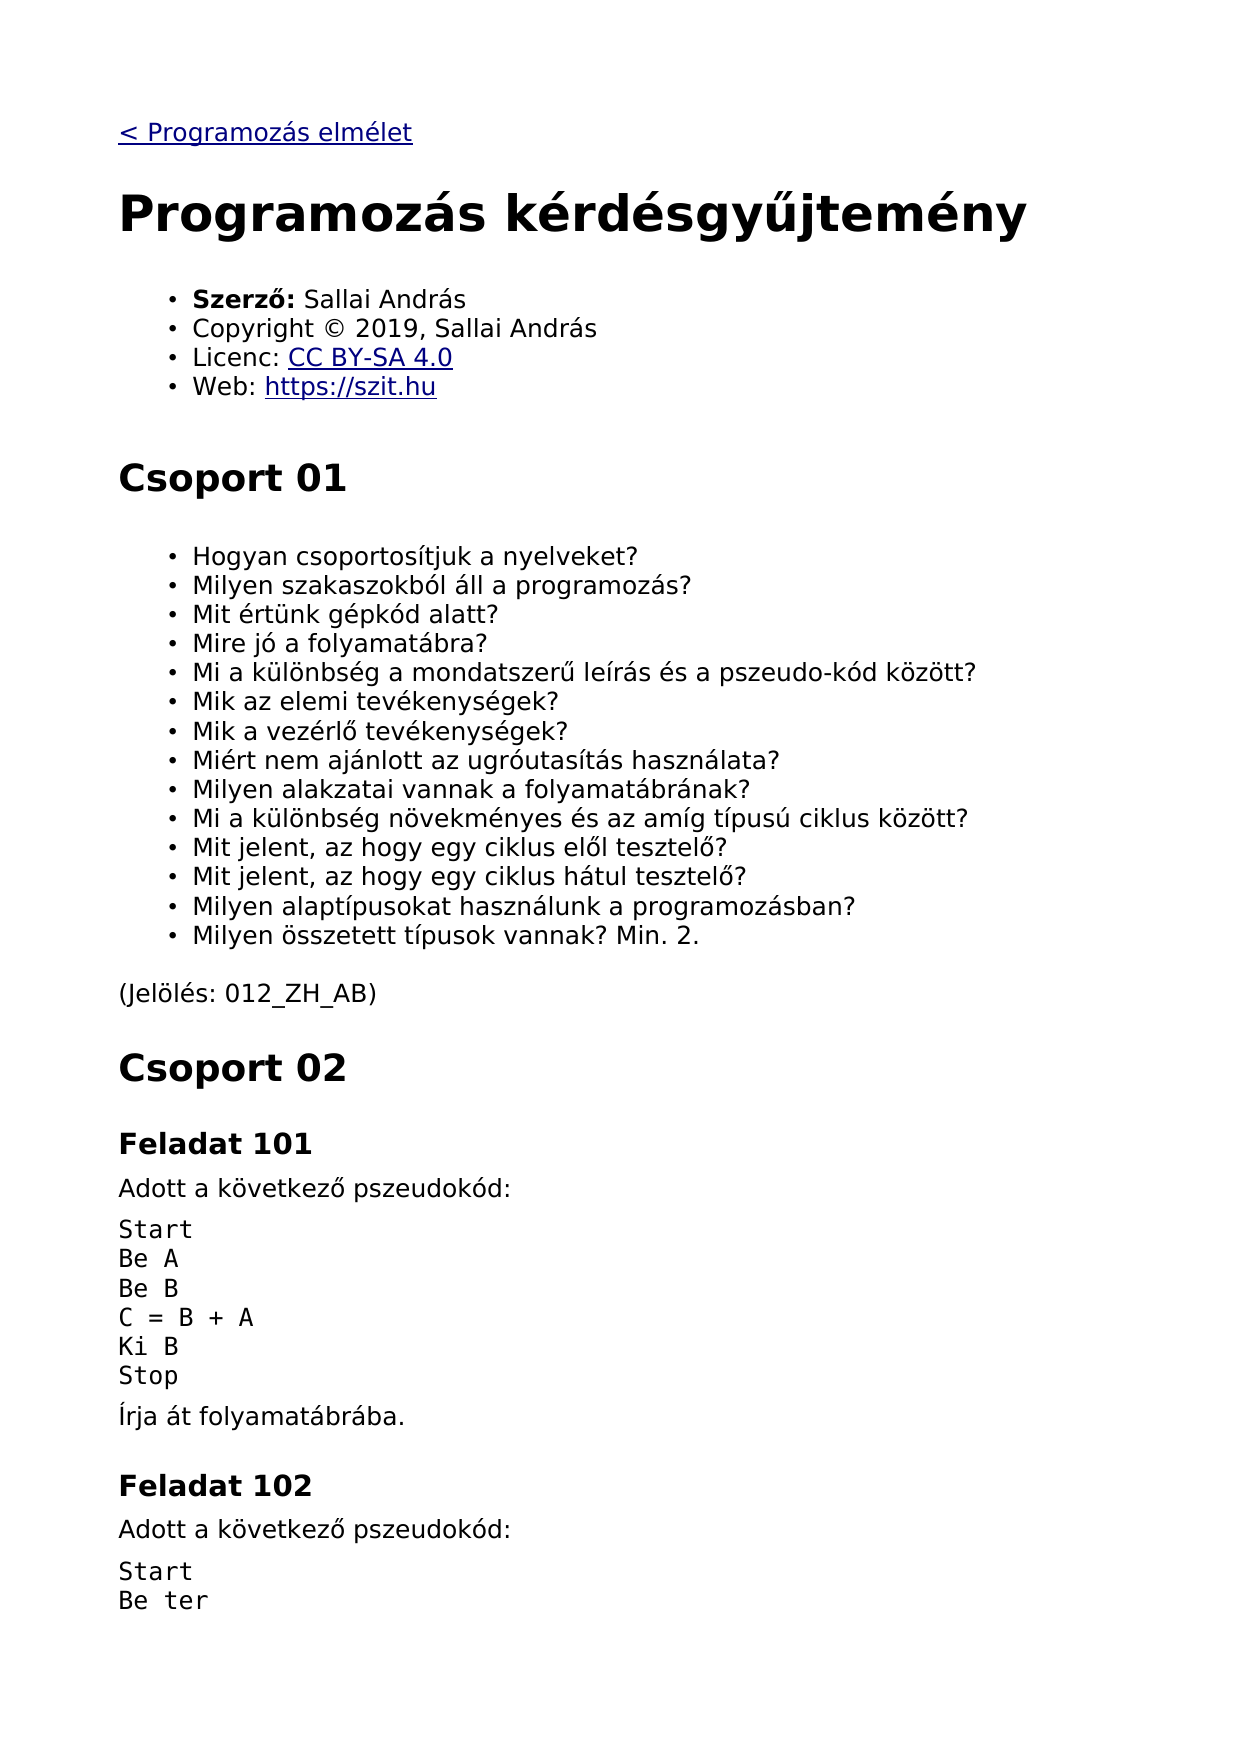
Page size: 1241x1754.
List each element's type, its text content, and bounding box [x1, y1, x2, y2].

text Start Be A Be B C = B + A Ki B Stop [118, 1216, 1122, 1391]
list Milyen összetett típusok vannak? Min. 2. [177, 921, 1122, 950]
text (Jelölés: 012_ZH_AB) [118, 979, 1122, 1009]
list Copyright © 2019, Sallai András [177, 314, 1122, 343]
list Hogyan csoportosítjuk a nyelveket? [177, 542, 1122, 571]
list Milyen alaptípusokat használunk a programozásban? [177, 892, 1122, 921]
subtitle Csoport 02 [118, 1046, 1122, 1090]
text Írja át folyamatábrába. [118, 1402, 1122, 1431]
list Web: https://szit.hu [177, 372, 1122, 402]
subtitle Programozás kérdésgyűjtemény [118, 185, 1122, 243]
subtitle Feladat 101 [118, 1127, 1122, 1161]
text Adott a következő pszeudokód: [118, 1174, 1122, 1203]
subtitle Feladat 102 [118, 1469, 1122, 1503]
list Mi a különbség a mondatszerű leírás és a pszeudo-kód között? [177, 658, 1122, 688]
list Mi a különbség növekményes és az amíg típusú ciklus között? [177, 804, 1122, 833]
list Mit jelent, az hogy egy ciklus hátul tesztelő? [177, 863, 1122, 892]
list Milyen alakzatai vannak a folyamatábrának? [177, 775, 1122, 804]
list Mit jelent, az hogy egy ciklus elől tesztelő? [177, 833, 1122, 863]
text Adott a következő pszeudokód: [118, 1515, 1122, 1544]
list Milyen szakaszokból áll a programozás? [177, 571, 1122, 600]
list Licenc: CC BY-SA 4.0 [177, 343, 1122, 372]
subtitle Csoport 01 [118, 456, 1122, 500]
text < Programozás elmélet [118, 118, 1122, 147]
list Miért nem ajánlott az ugróutasítás használata? [177, 746, 1122, 775]
list Szerző: Sallai András [177, 285, 1122, 314]
list Mik az elemi tevékenységek? [177, 688, 1122, 717]
text Start Be ter [118, 1557, 1122, 1615]
list Mit értünk gépkód alatt? [177, 600, 1122, 629]
list Mik a vezérlő tevékenységek? [177, 717, 1122, 746]
list Mire jó a folyamatábra? [177, 629, 1122, 658]
